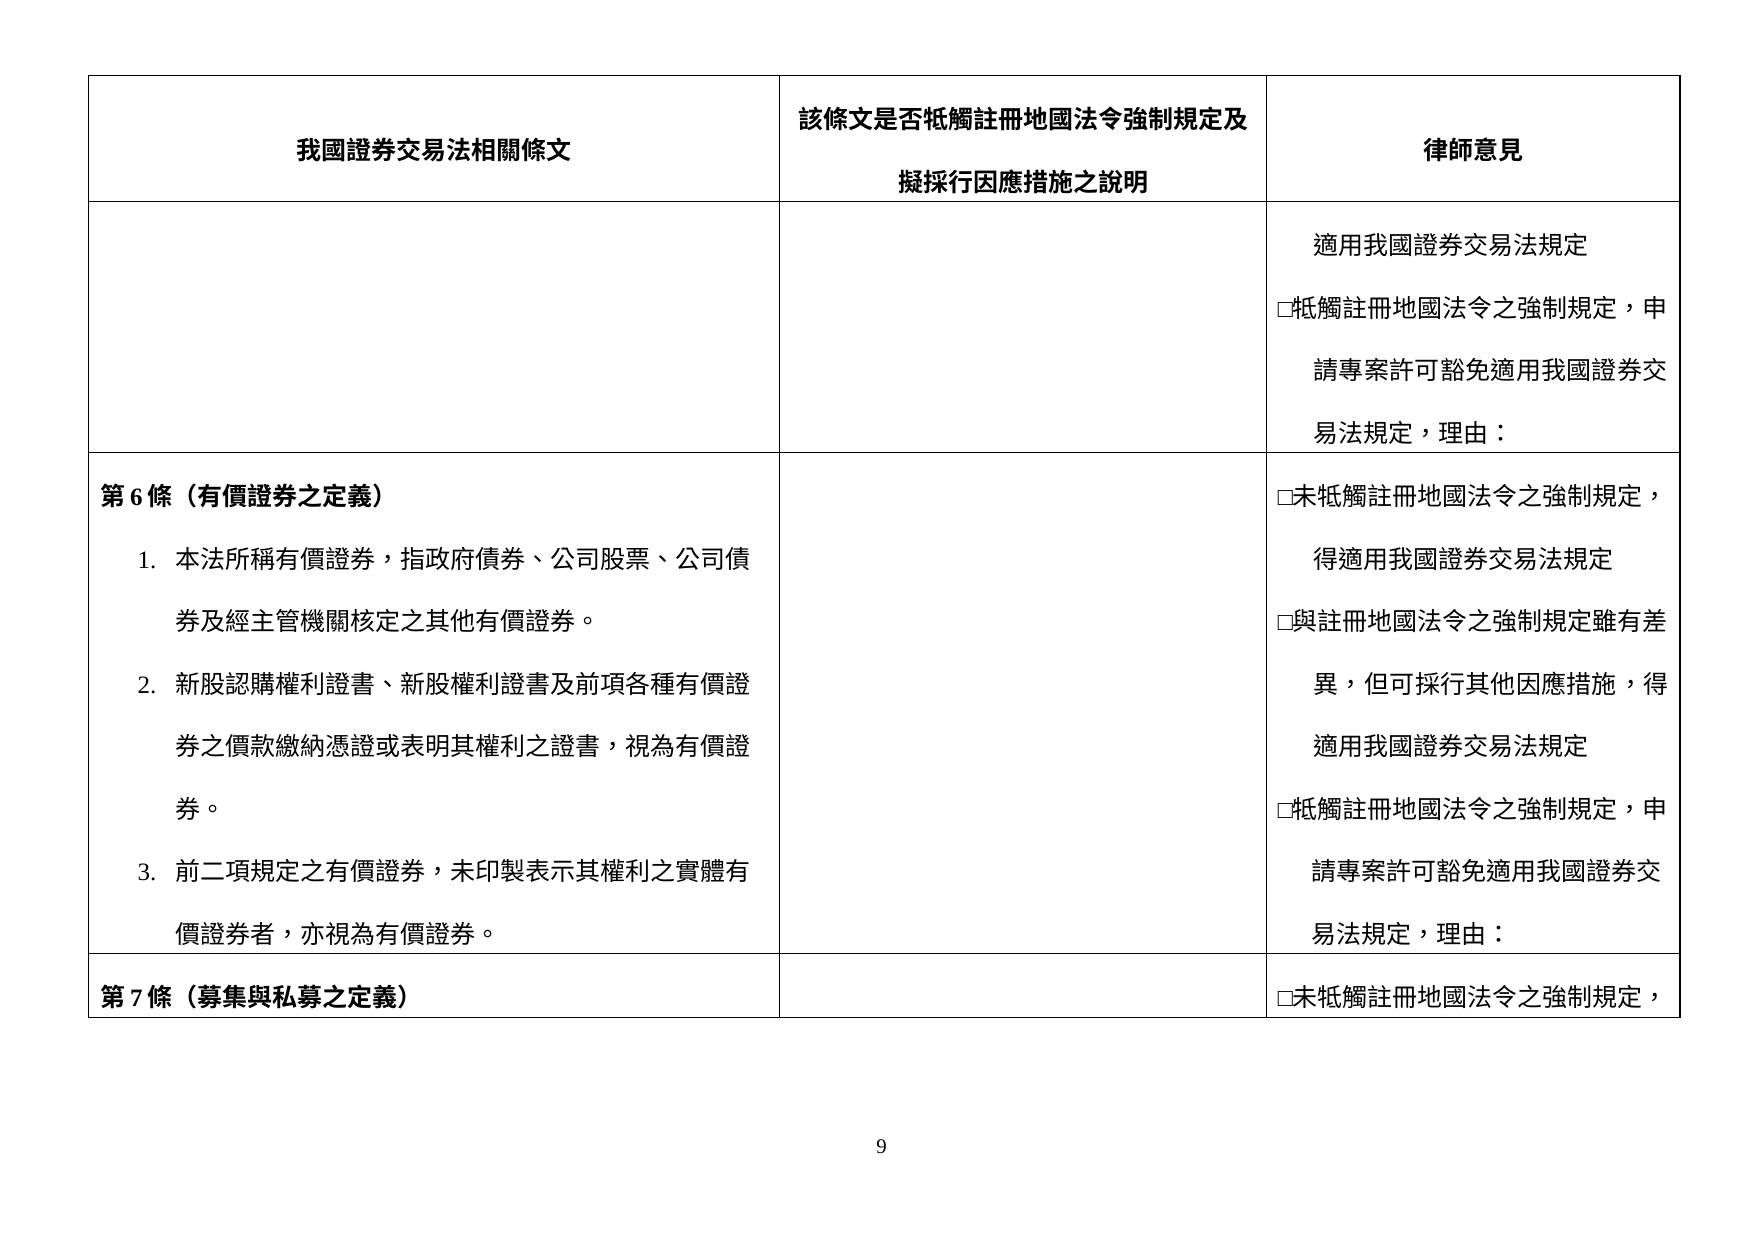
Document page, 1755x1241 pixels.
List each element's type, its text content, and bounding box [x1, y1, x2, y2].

table_header 律師意見 [1267, 76, 1679, 201]
table_header 該條文是否牴觸註冊地國法令強制規定及擬採行因應措施之說明 [780, 76, 1266, 201]
table_cell 第7條（募集與私募之定義） 本法所稱募集，謂發起人於公司成立前或發行公司於發行，對非特定人公開招募有價證券之行為。 本法所稱私募，謂已依本法發行股票之公司依第四十三條之六第一項及第二項規定，對特定人招募有價證券之行為。 [89, 954, 779, 1017]
table_cell □未牴觸註冊地國法令之強制規定， [1267, 954, 1679, 1017]
table_cell □未牴觸註冊地國法令之強制規定，得適用我國證券交易法規定 □與註冊地國法令之強制規定雖有差異，但可採行其他因應措施，得適用我國證券交易法規定 □牴觸註冊地國法令之強制規定，申請專案許可豁免適用我國證券交易法規定，理由： [1267, 453, 1679, 953]
table_header 我國證券交易法相關條文 [89, 76, 779, 201]
table_cell [780, 453, 1266, 953]
table_cell 適用我國證券交易法規定 □牴觸註冊地國法令之強制規定，申請專案許可豁免適用我國證券交易法規定，理由： [1267, 202, 1679, 452]
table_cell [89, 202, 779, 452]
table_cell [780, 202, 1266, 452]
table_cell [780, 954, 1266, 1017]
table_cell 第6條（有價證券之定義） 本法所稱有價證券，指政府債券、公司股票、公司債券及經主管機關核定之其他有價證券。 新股認購權利證書、新股權利證書及前項各種有價證券之價款繳納憑證或表明其權利之證書，視為有價證券。 前二項規定之有價證券，未印製表示其權利之實體有價證券者，亦視為有價證券。 [89, 453, 779, 953]
